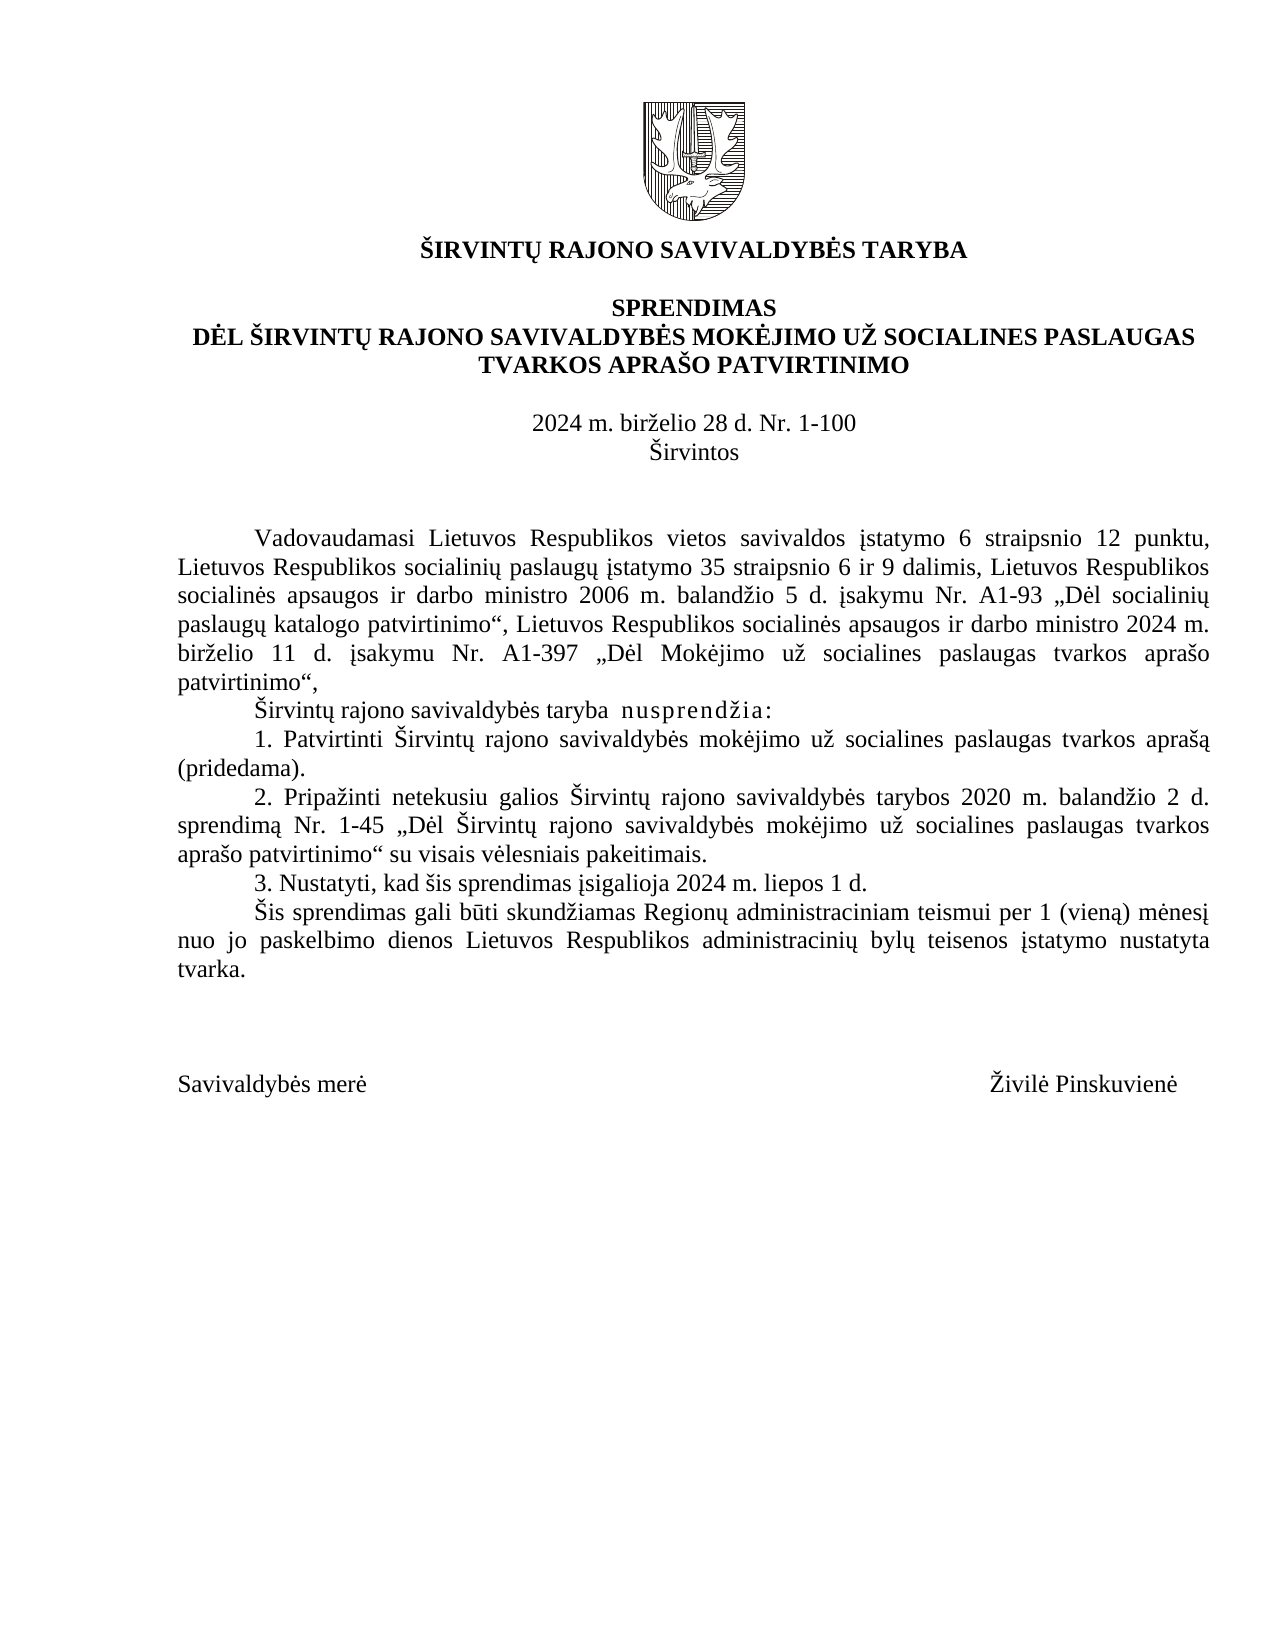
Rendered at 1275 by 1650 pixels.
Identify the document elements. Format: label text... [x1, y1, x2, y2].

text 2. Pripažinti netekusiu galios Širvintų rajono savivaldybės tarybos 2020 m. balandžio 2 d. sprendimą Nr. 1-45 „Dėl Širvintų rajono savivaldybės mokėjimo už socialines paslaugas tvarkos aprašo patvirtinimo“ su visais vėlesniais pakeitimais. [177, 782, 1211, 868]
text Širvintų rajono savivaldybės taryba nusprendžia: [177, 695, 1211, 724]
text SPRENDIMAS [177, 293, 1211, 322]
text DĖL širvintų rajono savivaldybės mokėjimo už socialines paslaugas tvarkos aprašo patvirtinimo [177, 322, 1211, 379]
text Širvintos [177, 437, 1211, 465]
text ŠIRVINTŲ RAJONO SAVIVALDYBĖS taryba [177, 235, 1211, 264]
text 2024 m. birželio 28 d. Nr. 1-100 [177, 408, 1211, 437]
text 1. Patvirtinti Širvintų rajono savivaldybės mokėjimo už socialines paslaugas tvarkos aprašą (pridedama). [177, 724, 1211, 782]
text Šis sprendimas gali būti skundžiamas Regionų administraciniam teismui per 1 (vieną) mėnesį nuo jo paskelbimo dienos Lietuvos Respublikos administracinių bylų teisenos įstatymo nustatyta tvarka. [177, 897, 1211, 983]
text 3. Nustatyti, kad šis sprendimas įsigalioja 2024 m. liepos 1 d. [177, 868, 1211, 897]
text Savivaldybės merė Živilė Pinskuvienė [177, 1069, 1211, 1098]
text Vadovaudamasi Lietuvos Respublikos vietos savivaldos įstatymo 6 straipsnio 12 punktu, Lietuvos Respublikos socialinių paslaugų įstatymo 35 straipsnio 6 ir 9 dalimis, Lietuvos Respublikos socialinės apsaugos ir darbo ministro 2006 m. balandžio 5 d. įsakymu Nr. A1-93 „Dėl socialinių paslaugų katalogo patvirtinimo“, Lietuvos Respublikos socialinės apsaugos ir darbo ministro 2024 m. birželio 11 d. įsakymu Nr. A1-397 „Dėl Mokėjimo už socialines paslaugas tvarkos aprašo patvirtinimo“, [177, 523, 1211, 695]
